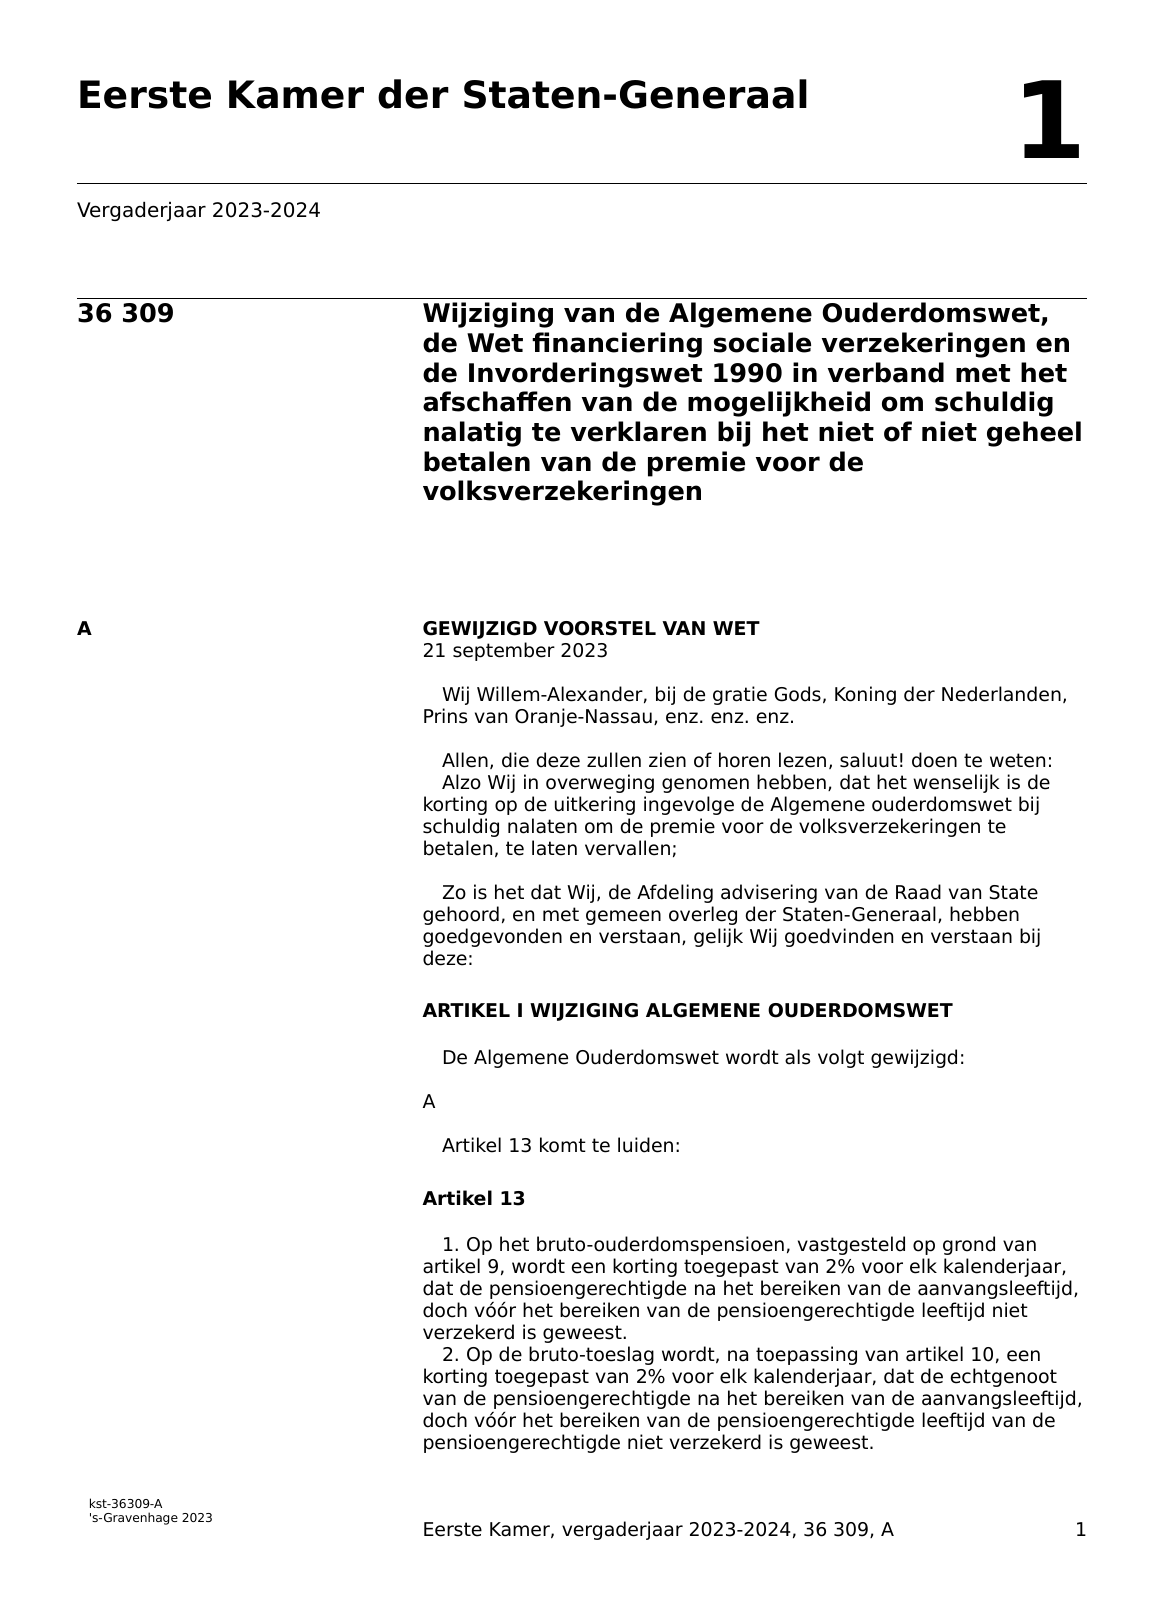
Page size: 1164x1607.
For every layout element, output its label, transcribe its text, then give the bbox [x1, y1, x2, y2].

text 2. Op de bruto-toeslag wordt, na toepassing van artikel 10, een korting toegepast van 2% voor elk kalenderjaar, dat de echtgenoot van de pensioengerechtigde na het bereiken van de aanvangsleeftijd, doch vóór het bereiken van de pensioengerechtigde leeftijd van de pensioengerechtigde niet verzekerd is geweest. [422, 1344, 1087, 1454]
text Zo is het dat Wij, de Afdeling advisering van de Raad van State gehoord, en met gemeen overleg der Staten-Generaal, hebben goedgevonden en verstaan, gelijk Wij goedvinden en verstaan bij deze: [422, 882, 1087, 970]
table_header Eerste Kamer der Staten-Generaal [77, 59, 886, 183]
text 's-Gravenhage 2023 [88, 1511, 323, 1525]
text 1. Op het bruto-ouderdomspensioen, vastgesteld op grond van artikel 9, wordt een korting toegepast van 2% voor elk kalenderjaar, dat de pensioengerechtigde na het bereiken van de aanvangsleeftijd, doch vóór het bereiken van de pensioengerechtigde leeftijd niet verzekerd is geweest. [422, 1234, 1087, 1344]
subtitle Artikel 13 [422, 1187, 1087, 1209]
text De Algemene Ouderdomswet wordt als volgt gewijzigd: [422, 1047, 1087, 1069]
table_header 1 [886, 59, 1087, 183]
text Artikel 13 komt te luiden: [422, 1135, 1087, 1157]
text kst-36309-A [88, 1497, 323, 1511]
text 21 september 2023 [422, 640, 1087, 662]
subtitle 36 309 Wijziging van de Algemene Ouderdomswet, de Wet financiering sociale verzekeringen en de Invorderingswet 1990 in verband met het afschaffen van de mogelijkheid om schuldig nalatig te verklaren bij het niet of niet geheel betalen van de premie voor de volksverzekeringen [77, 299, 1087, 507]
table_cell Vergaderjaar 2023-2024 [77, 184, 1087, 298]
text A [422, 1091, 1087, 1113]
text Allen, die deze zullen zien of horen lezen, saluut! doen te weten: [422, 750, 1087, 772]
subtitle A GEWIJZIGD VOORSTEL VAN WET [77, 618, 1087, 640]
subtitle ARTIKEL I WIJZIGING ALGEMENE OUDERDOMSWET [422, 1000, 1087, 1022]
text Alzo Wij in overweging genomen hebben, dat het wenselijk is de korting op de uitkering ingevolge de Algemene ouderdomswet bij schuldig nalaten om de premie voor de volksverzekeringen te betalen, te laten vervallen; [422, 772, 1087, 860]
text Wij Willem-Alexander, bij de gratie Gods, Koning der Nederlanden, Prins van Oranje-Nassau, enz. enz. enz. [422, 684, 1087, 728]
